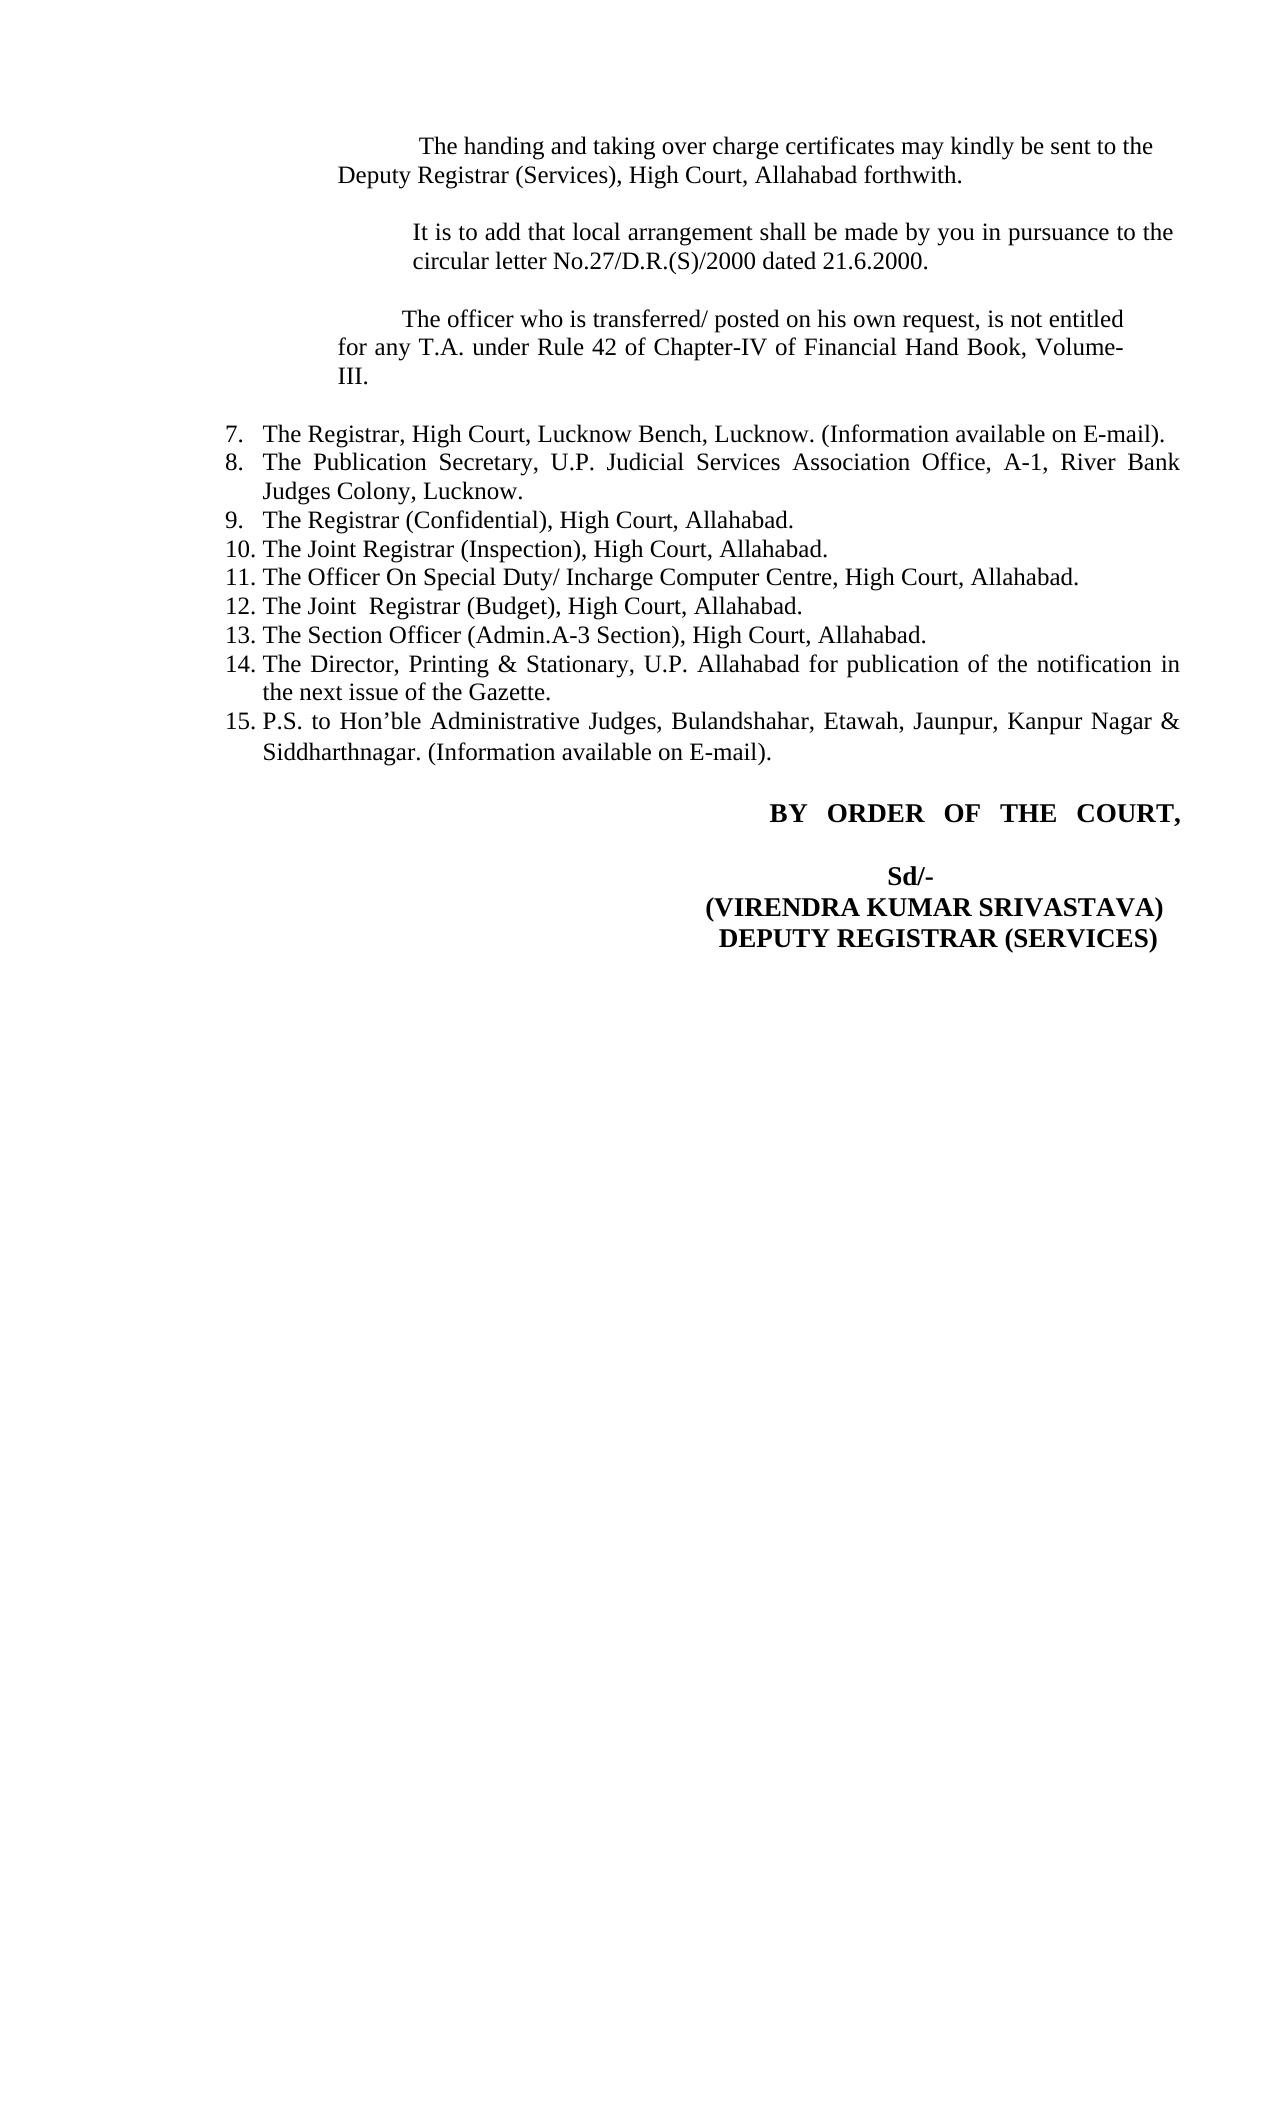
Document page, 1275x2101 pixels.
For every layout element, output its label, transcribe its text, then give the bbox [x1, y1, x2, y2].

list The handing and taking over charge certificates may kindly be sent to the Deputy Registrar (Services), High Court, Allahabad forthwith. [187, 131, 1181, 189]
list The Publication Secretary, U.P. Judicial Services Association Office, A-1, River Bank Judges Colony, Lucknow. [225, 447, 1181, 505]
list BY ORDER OF THE COURT, [712, 797, 1181, 859]
list P.S. to Hon’ble Administrative Judges, Bulandshahar, Etawah, Jaunpur, Kanpur Nagar & Siddharthnagar. (Information available on E-mail). [225, 706, 1181, 766]
list It is to add that local arrangement shall be made by you in pursuance to the circular letter No.27/D.R.(S)/2000 dated 21.6.2000. [187, 217, 1181, 275]
list The Director, Printing & Stationary, U.P. Allahabad for publication of the notification in the next issue of the Gazette. [225, 649, 1181, 706]
text Sd/- [187, 859, 1183, 891]
list The Section Officer (Admin.A-3 Section), High Court, Allahabad. [225, 620, 1181, 649]
list The Joint Registrar (Budget), High Court, Allahabad. [225, 591, 1181, 620]
list The officer who is transferred/ posted on his own request, is not entitled for any T.A. under Rule 42 of Chapter-IV of Financial Hand Book, Volume-III. [300, 304, 1125, 390]
text (VIRENDRA KUMAR SRIVASTAVA) [187, 891, 1181, 922]
list The Joint Registrar (Inspection), High Court, Allahabad. [225, 534, 1181, 562]
text DEPUTY REGISTRAR (SERVICES) [187, 922, 1181, 953]
list The Officer On Special Duty/ Incharge Computer Centre, High Court, Allahabad. [225, 562, 1181, 591]
list The Registrar (Confidential), High Court, Allahabad. [225, 505, 1181, 534]
list The Registrar, High Court, Lucknow Bench, Lucknow. (Information available on E-mail). [225, 419, 1181, 447]
